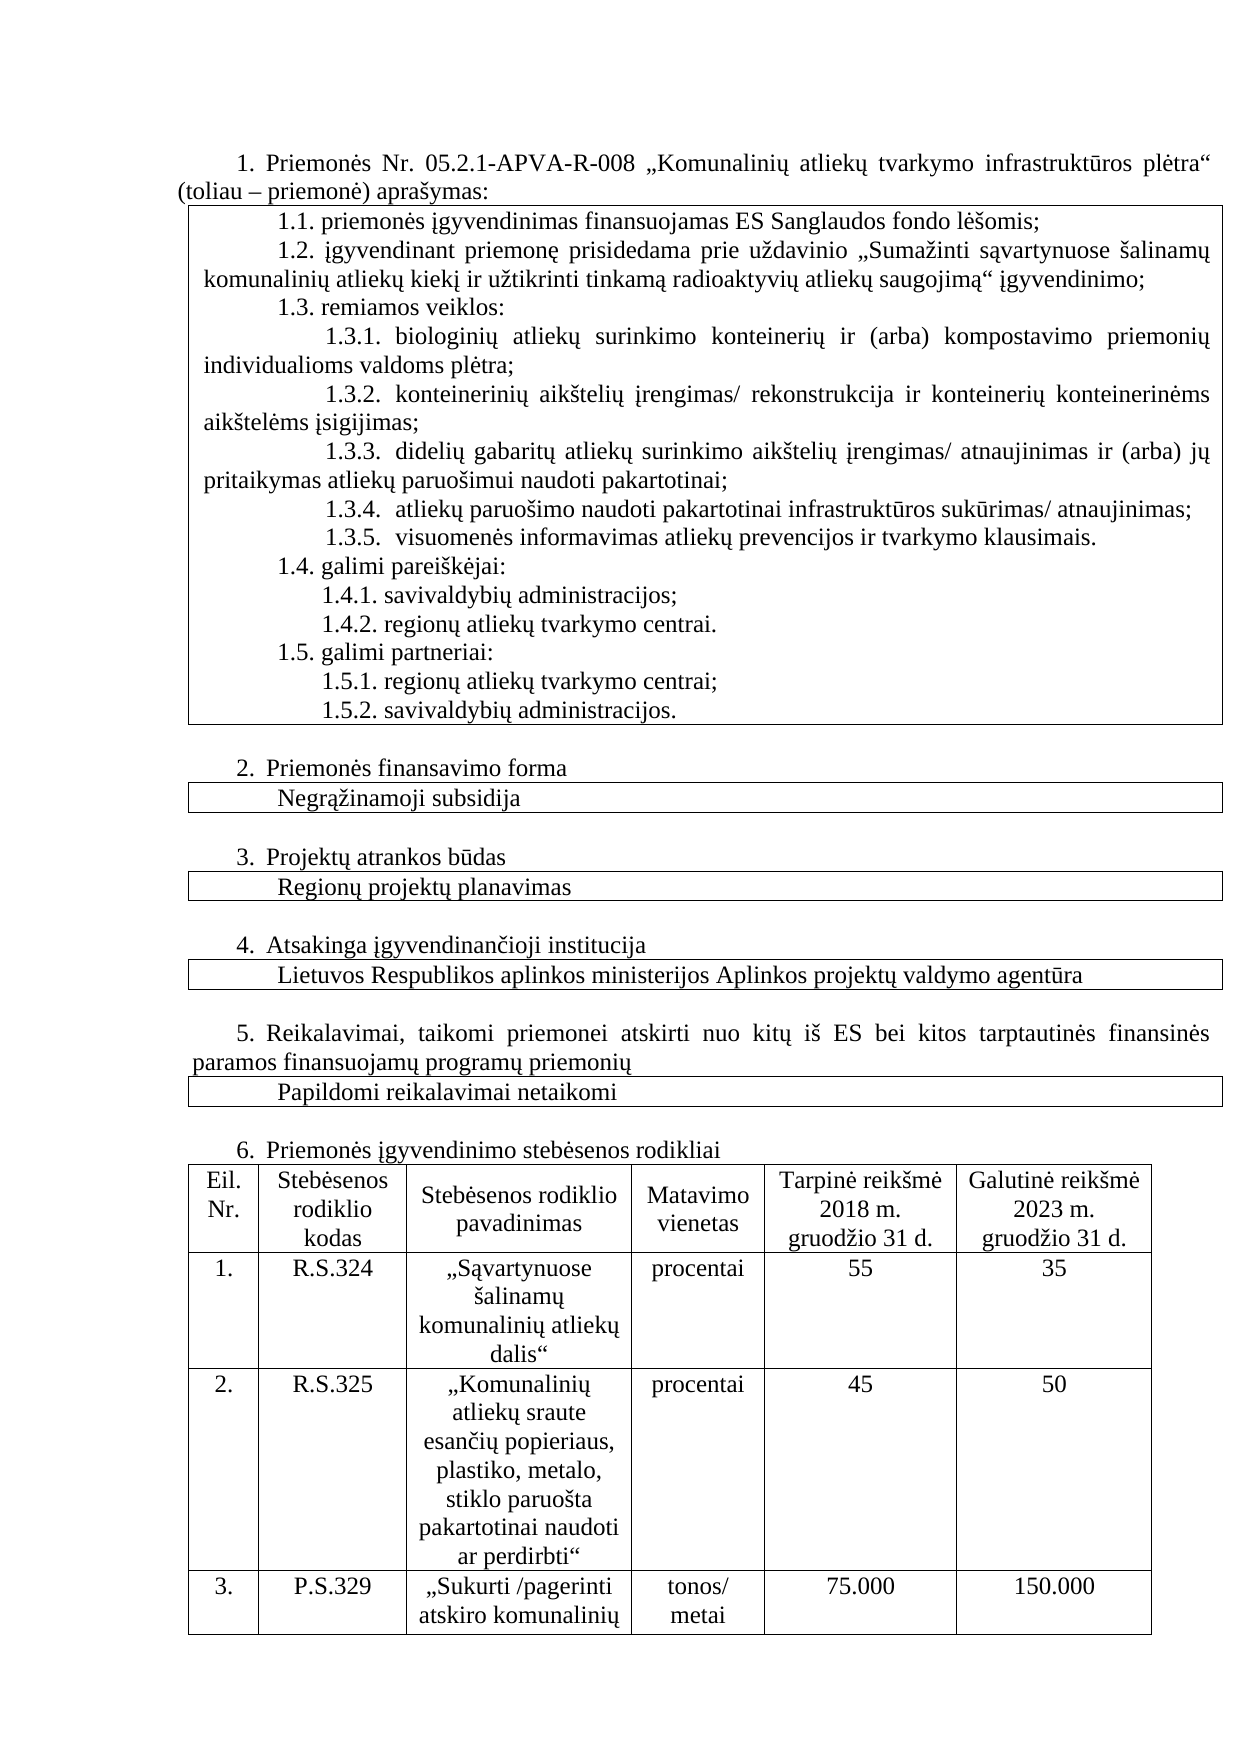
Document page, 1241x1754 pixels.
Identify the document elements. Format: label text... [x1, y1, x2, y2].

table_cell procentai [632, 1369, 764, 1570]
table_header Negrąžinamoji subsidija [189, 783, 1222, 812]
table_header Regionų projektų planavimas [189, 872, 1222, 900]
table_cell 1. [189, 1253, 258, 1368]
table_header Lietuvos Respublikos aplinkos ministerijos Aplinkos projektų valdymo agentūra [189, 960, 1222, 989]
table_header Matavimo vienetas [632, 1165, 764, 1252]
text 5. Reikalavimai, taikomi priemonei atskirti nuo kitų iš ES bei kitos tarptautinės finansinės paramos finansuojamų programų priemonių [192, 1018, 1211, 1076]
table_cell P.S.329 [259, 1571, 406, 1634]
table_cell 55 [765, 1253, 956, 1368]
table_cell 1.4. galimi pareiškėjai: 1.4.1. savivaldybių administracijos; 1.4.2. regionų atliekų tvarkymo centrai. 1.5. galimi partneriai: 1.5.1. regionų atliekų tvarkymo centrai; 1.5.2. savivaldybių administracijos. [189, 551, 1222, 724]
table_cell 35 [957, 1253, 1151, 1368]
table_cell R.S.325 [259, 1369, 406, 1570]
table_cell 1.3. remiamos veiklos: 1.3.1. biologinių atliekų surinkimo konteinerių ir (arba) kompostavimo priemonių individualioms valdoms plėtra; 1.3.2. konteinerinių aikštelių įrengimas/ rekonstrukcija ir konteinerių konteinerinėms aikštelėms įsigijimas; 1.3.3. didelių gabaritų atliekų surinkimo aikštelių įrengimas/ atnaujinimas ir (arba) jų pritaikymas atliekų paruošimui naudoti pakartotinai; 1.3.4. atliekų paruošimo naudoti pakartotinai infrastruktūros sukūrimas/ atnaujinimas; 1.3.5. visuomenės informavimas atliekų prevencijos ir tvarkymo klausimais. [189, 293, 1222, 551]
text 1. Priemonės Nr. 05.2.1-APVA-R-008 „Komunalinių atliekų tvarkymo infrastruktūros plėtra“ (toliau – priemonė) aprašymas: [177, 148, 1211, 205]
table_cell 150.000 [957, 1571, 1151, 1634]
table_header Stebėsenos rodiklio kodas [259, 1165, 406, 1252]
text 3. Projektų atrankos būdas [236, 842, 1211, 871]
table_header Papildomi reikalavimai netaikomi [189, 1077, 1222, 1106]
text 4. Atsakinga įgyvendinančioji institucija [236, 930, 1211, 959]
table_cell tonos/ metai [632, 1571, 764, 1634]
table_cell 3. [189, 1571, 258, 1634]
table_header Tarpinė reikšmė 2018 m. gruodžio 31 d. [765, 1165, 956, 1252]
table_cell 75.000 [765, 1571, 956, 1634]
text 6. Priemonės įgyvendinimo stebėsenos rodikliai [236, 1136, 1211, 1164]
table_cell „Komunalinių atliekų sraute esančių popieriaus, plastiko, metalo, stiklo paruošta pakartotinai naudoti ar perdirbti“ [407, 1369, 631, 1570]
table_header Eil. Nr. [189, 1165, 258, 1252]
table_cell procentai [632, 1253, 764, 1368]
table_header Galutinė reikšmė 2023 m. gruodžio 31 d. [957, 1165, 1151, 1252]
table_header 1.1. priemonės įgyvendinimas finansuojamas ES Sanglaudos fondo lėšomis; [189, 206, 1222, 235]
table_cell 1.2. įgyvendinant priemonę prisidedama prie uždavinio „Sumažinti sąvartynuose šalinamų komunalinių atliekų kiekį ir užtikrinti tinkamą radioaktyvių atliekų saugojimą“ įgyvendinimo; [189, 235, 1222, 292]
text 2. Priemonės finansavimo forma [236, 753, 1211, 782]
table_cell 45 [765, 1369, 956, 1570]
table_cell 50 [957, 1369, 1151, 1570]
table_cell „Sukurti /pagerinti atskiro komunalinių [407, 1571, 631, 1634]
table_cell „Sąvartynuose šalinamų komunalinių atliekų dalis“ [407, 1253, 631, 1368]
table_cell 2. [189, 1369, 258, 1570]
table_cell R.S.324 [259, 1253, 406, 1368]
table_header Stebėsenos rodiklio pavadinimas [407, 1165, 631, 1252]
